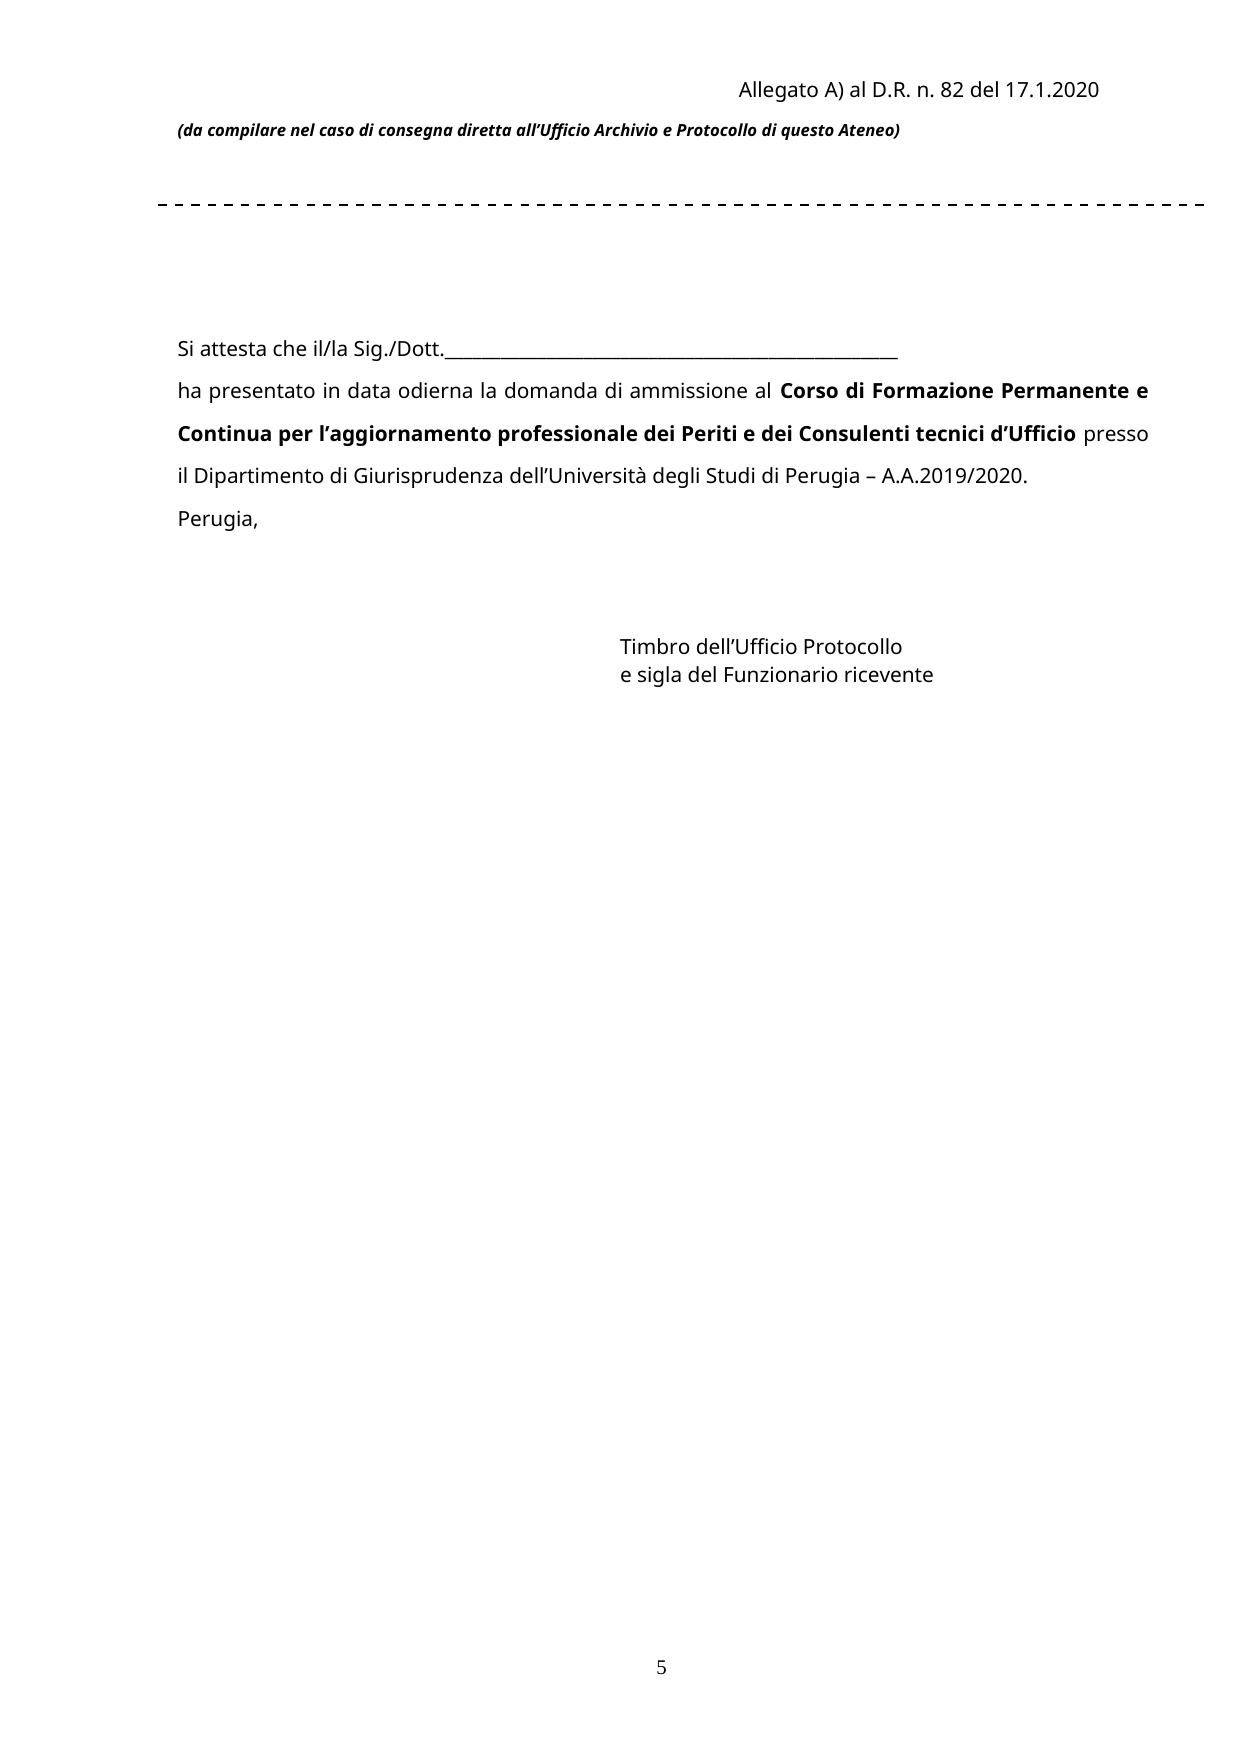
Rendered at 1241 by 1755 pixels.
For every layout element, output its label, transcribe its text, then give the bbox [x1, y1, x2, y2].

text Timbro dell’Ufficio Protocollo [177, 632, 1137, 661]
text e sigla del Funzionario ricevente [177, 661, 1137, 689]
text (da compilare nel caso di consegna diretta all’Ufficio Archivio e Protocollo di questo Ateneo) [177, 118, 1108, 141]
text ha presentato in data odierna la domanda di ammissione al Corso di Formazione Permanente e Continua per l’aggiornamento professionale dei Periti e dei Consulenti tecnici d’Ufficio presso il Dipartimento di Giurisprudenza dell’Università degli Studi di Perugia – A.A.2019/2020. [177, 376, 1149, 490]
text Perugia, [177, 504, 1137, 533]
text Si attesta che il/la Sig./Dott._________________________________________________ [177, 334, 1137, 362]
